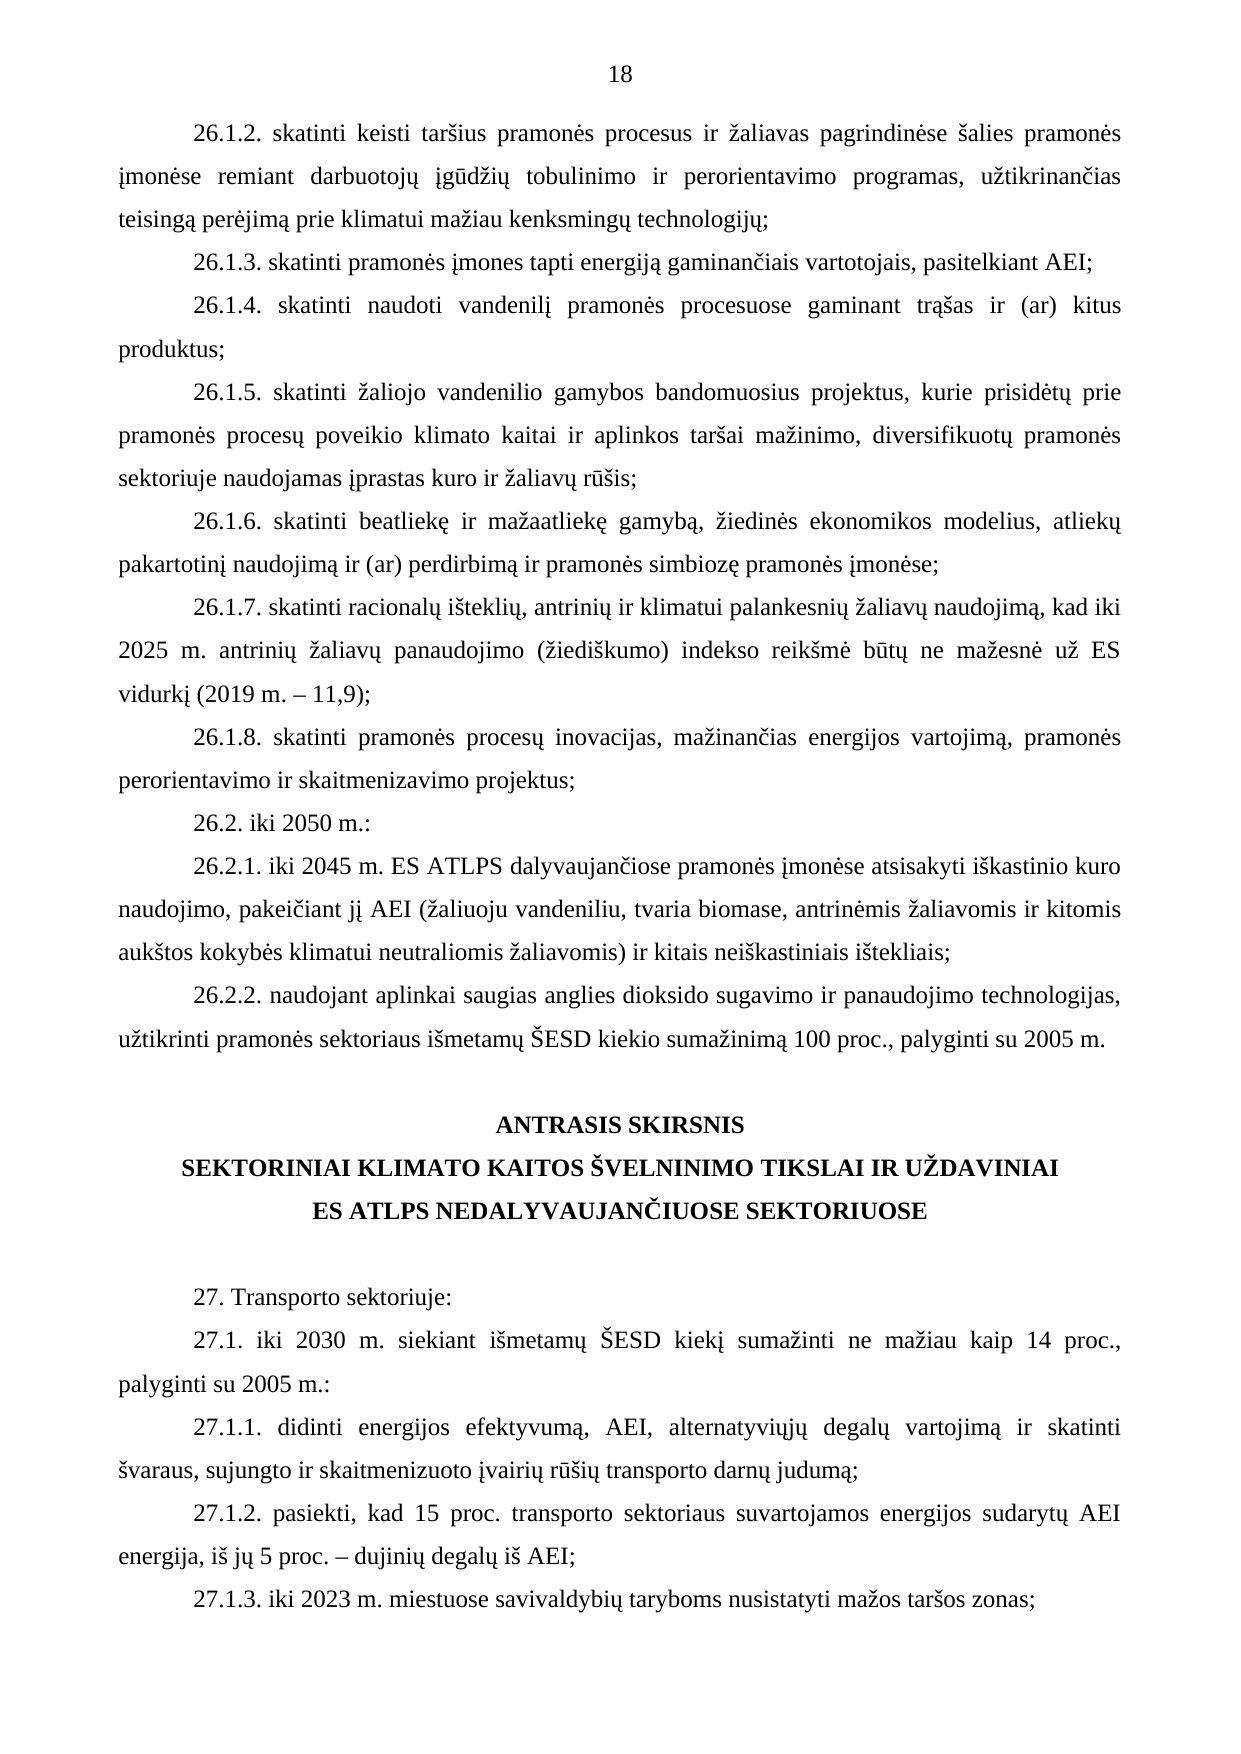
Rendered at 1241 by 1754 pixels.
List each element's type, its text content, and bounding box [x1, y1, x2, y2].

text ANTRASIS SKIRSNIS [118, 1110, 1122, 1139]
text ES ATLPS NEDALYVAUJANČIUOSE SEKTORIUOSE [118, 1196, 1122, 1225]
text 26.1.5. skatinti žaliojo vandenilio gamybos bandomuosius projektus, kurie prisidėtų prie pramonės procesų poveikio klimato kaitai ir aplinkos taršai mažinimo, diversifikuotų pramonės sektoriuje naudojamas įprastas kuro ir žaliavų rūšis; [118, 377, 1122, 492]
text 27.1.3. iki 2023 m. miestuose savivaldybių taryboms nusistatyti mažos taršos zonas; [118, 1584, 1122, 1613]
text 27.1.1. didinti energijos efektyvumą, AEI, alternatyviųjų degalų vartojimą ir skatinti švaraus, sujungto ir skaitmenizuoto įvairių rūšių transporto darnų judumą; [118, 1412, 1122, 1484]
text 26.2. iki 2050 m.: [118, 808, 1122, 837]
text 27.1.2. pasiekti, kad 15 proc. transporto sektoriaus suvartojamos energijos sudarytų AEI energija, iš jų 5 proc. – dujinių degalų iš AEI; [118, 1498, 1122, 1570]
text 26.1.6. skatinti beatliekę ir mažaatliekę gamybą, žiedinės ekonomikos modelius, atliekų pakartotinį naudojimą ir (ar) perdirbimą ir pramonės simbiozę pramonės įmonėse; [118, 506, 1122, 578]
text 26.1.4. skatinti naudoti vandenilį pramonės procesuose gaminant trąšas ir (ar) kitus produktus; [118, 291, 1122, 362]
text 26.2.2. naudojant aplinkai saugias anglies dioksido sugavimo ir panaudojimo technologijas, užtikrinti pramonės sektoriaus išmetamų ŠESD kiekio sumažinimą 100 proc., palyginti su 2005 m. [118, 981, 1122, 1052]
text 26.1.3. skatinti pramonės įmones tapti energiją gaminančiais vartotojais, pasitelkiant AEI; [118, 247, 1122, 276]
text 26.1.7. skatinti racionalų išteklių, antrinių ir klimatui palankesnių žaliavų naudojimą, kad iki 2025 m. antrinių žaliavų panaudojimo (žiediškumo) indekso reikšmė būtų ne mažesnė už ES vidurkį (2019 m. – 11,9); [118, 592, 1122, 707]
text 26.1.2. skatinti keisti taršius pramonės procesus ir žaliavas pagrindinėse šalies pramonės įmonėse remiant darbuotojų įgūdžių tobulinimo ir perorientavimo programas, užtikrinančias teisingą perėjimą prie klimatui mažiau kenksmingų technologijų; [118, 118, 1122, 233]
text 26.1.8. skatinti pramonės procesų inovacijas, mažinančias energijos vartojimą, pramonės perorientavimo ir skaitmenizavimo projektus; [118, 722, 1122, 794]
text 27.1. iki 2030 m. siekiant išmetamų ŠESD kiekį sumažinti ne mažiau kaip 14 proc., palyginti su 2005 m.: [118, 1326, 1122, 1397]
text SEKTORINIAI KLIMATO KAITOS ŠVELNINIMO TIKSLAI IR UŽDAVINIAI [118, 1153, 1122, 1182]
text 26.2.1. iki 2045 m. ES ATLPS dalyvaujančiose pramonės įmonėse atsisakyti iškastinio kuro naudojimo, pakeičiant jį AEI (žaliuoju vandeniliu, tvaria biomase, antrinėmis žaliavomis ir kitomis aukštos kokybės klimatui neutraliomis žaliavomis) ir kitais neiškastiniais ištekliais; [118, 851, 1122, 966]
text 27. Transporto sektoriuje: [118, 1282, 1122, 1311]
